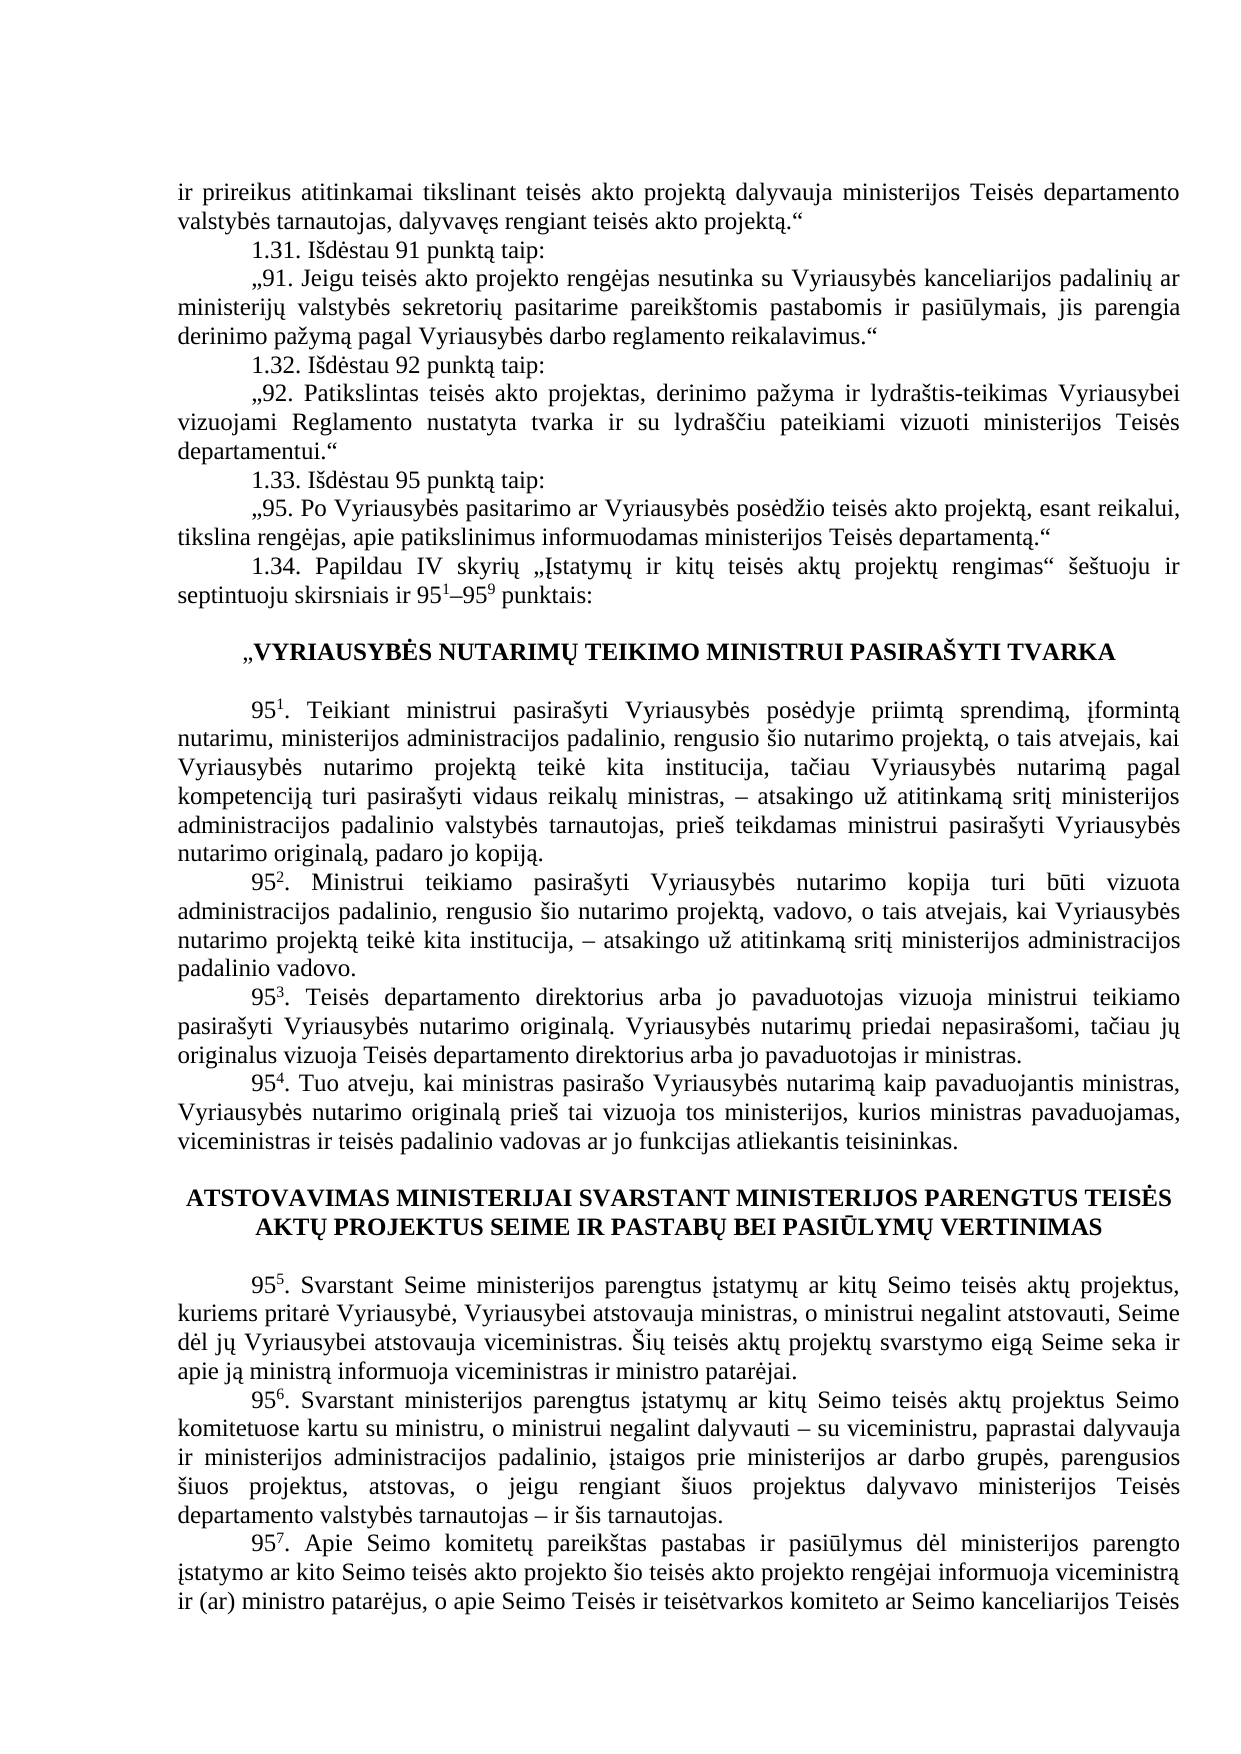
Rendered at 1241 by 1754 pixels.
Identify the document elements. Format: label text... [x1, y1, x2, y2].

text „95. Po Vyriausybės pasitarimo ar Vyriausybės posėdžio teisės akto projektą, esant reikalui, tikslina rengėjas, apie patikslinimus informuodamas ministerijos Teisės departamentą.“ [177, 493, 1181, 551]
text ATSTOVAVIMAS MINISTERIJAI SVARSTANT MINISTERIJOS PARENGTUS TEISĖS AKTŲ PROJEKTUS SEIME IR PASTABŲ BEI PASIŪLYMŲ VERTINIMAS [177, 1183, 1181, 1241]
text 953. Teisės departamento direktorius arba jo pavaduotojas vizuoja ministrui teikiamo pasirašyti Vyriausybės nutarimo originalą. Vyriausybės nutarimų priedai nepasirašomi, tačiau jų originalus vizuoja Teisės departamento direktorius arba jo pavaduotojas ir ministras. [177, 982, 1181, 1068]
text 954. Tuo atveju, kai ministras pasirašo Vyriausybės nutarimą kaip pavaduojantis ministras, Vyriausybės nutarimo originalą prieš tai vizuoja tos ministerijos, kurios ministras pavaduojamas, viceministras ir teisės padalinio vadovas ar jo funkcijas atliekantis teisininkas. [177, 1068, 1181, 1155]
text „92. Patikslintas teisės akto projektas, derinimo pažyma ir lydraštis-teikimas Vyriausybei vizuojami Reglamento nustatyta tvarka ir su lydraščiu pateikiami vizuoti ministerijos Teisės departamentui.“ [177, 378, 1181, 465]
text ir prireikus atitinkamai tikslinant teisės akto projektą dalyvauja ministerijos Teisės departamento valstybės tarnautojas, dalyvavęs rengiant teisės akto projektą.“ [177, 177, 1181, 235]
text 1.32. Išdėstau 92 punktą taip: [177, 350, 1181, 378]
text 955. Svarstant Seime ministerijos parengtus įstatymų ar kitų Seimo teisės aktų projektus, kuriems pritarė Vyriausybė, Vyriausybei atstovauja ministras, o ministrui negalint atstovauti, Seime dėl jų Vyriausybei atstovauja viceministras. Šių teisės aktų projektų svarstymo eigą Seime seka ir apie ją ministrą informuoja viceministras ir ministro patarėjai. [177, 1270, 1181, 1385]
text 1.34. Papildau IV skyrių „Įstatymų ir kitų teisės aktų projektų rengimas“ šeštuoju ir septintuoju skirsniais ir 951–959 punktais: [177, 551, 1181, 608]
text 951. Teikiant ministrui pasirašyti Vyriausybės posėdyje priimtą sprendimą, įformintą nutarimu, ministerijos administracijos padalinio, rengusio šio nutarimo projektą, o tais atvejais, kai Vyriausybės nutarimo projektą teikė kita institucija, tačiau Vyriausybės nutarimą pagal kompetenciją turi pasirašyti vidaus reikalų ministras, – atsakingo už atitinkamą sritį ministerijos administracijos padalinio valstybės tarnautojas, prieš teikdamas ministrui pasirašyti Vyriausybės nutarimo originalą, padaro jo kopiją. [177, 695, 1181, 867]
text 1.33. Išdėstau 95 punktą taip: [177, 465, 1181, 493]
text 957. Apie Seimo komitetų pareikštas pastabas ir pasiūlymus dėl ministerijos parengto įstatymo ar kito Seimo teisės akto projekto šio teisės akto projekto rengėjai informuoja viceministrą ir (ar) ministro patarėjus, o apie Seimo Teisės ir teisėtvarkos komiteto ar Seimo kanceliarijos Teisės [177, 1528, 1181, 1615]
text „91. Jeigu teisės akto projekto rengėjas nesutinka su Vyriausybės kanceliarijos padalinių ar ministerijų valstybės sekretorių pasitarime pareikštomis pastabomis ir pasiūlymais, jis parengia derinimo pažymą pagal Vyriausybės darbo reglamento reikalavimus.“ [177, 263, 1181, 350]
text 1.31. Išdėstau 91 punktą taip: [177, 235, 1181, 263]
text „VYRIAUSYBĖS NUTARIMŲ TEIKIMO MINISTRUI PASIRAŠYTI TVARKA [177, 637, 1181, 666]
text 952. Ministrui teikiamo pasirašyti Vyriausybės nutarimo kopija turi būti vizuota administracijos padalinio, rengusio šio nutarimo projektą, vadovo, o tais atvejais, kai Vyriausybės nutarimo projektą teikė kita institucija, – atsakingo už atitinkamą sritį ministerijos administracijos padalinio vadovo. [177, 867, 1181, 982]
text 956. Svarstant ministerijos parengtus įstatymų ar kitų Seimo teisės aktų projektus Seimo komitetuose kartu su ministru, o ministrui negalint dalyvauti – su viceministru, paprastai dalyvauja ir ministerijos administracijos padalinio, įstaigos prie ministerijos ar darbo grupės, parengusios šiuos projektus, atstovas, o jeigu rengiant šiuos projektus dalyvavo ministerijos Teisės departamento valstybės tarnautojas – ir šis tarnautojas. [177, 1385, 1181, 1528]
